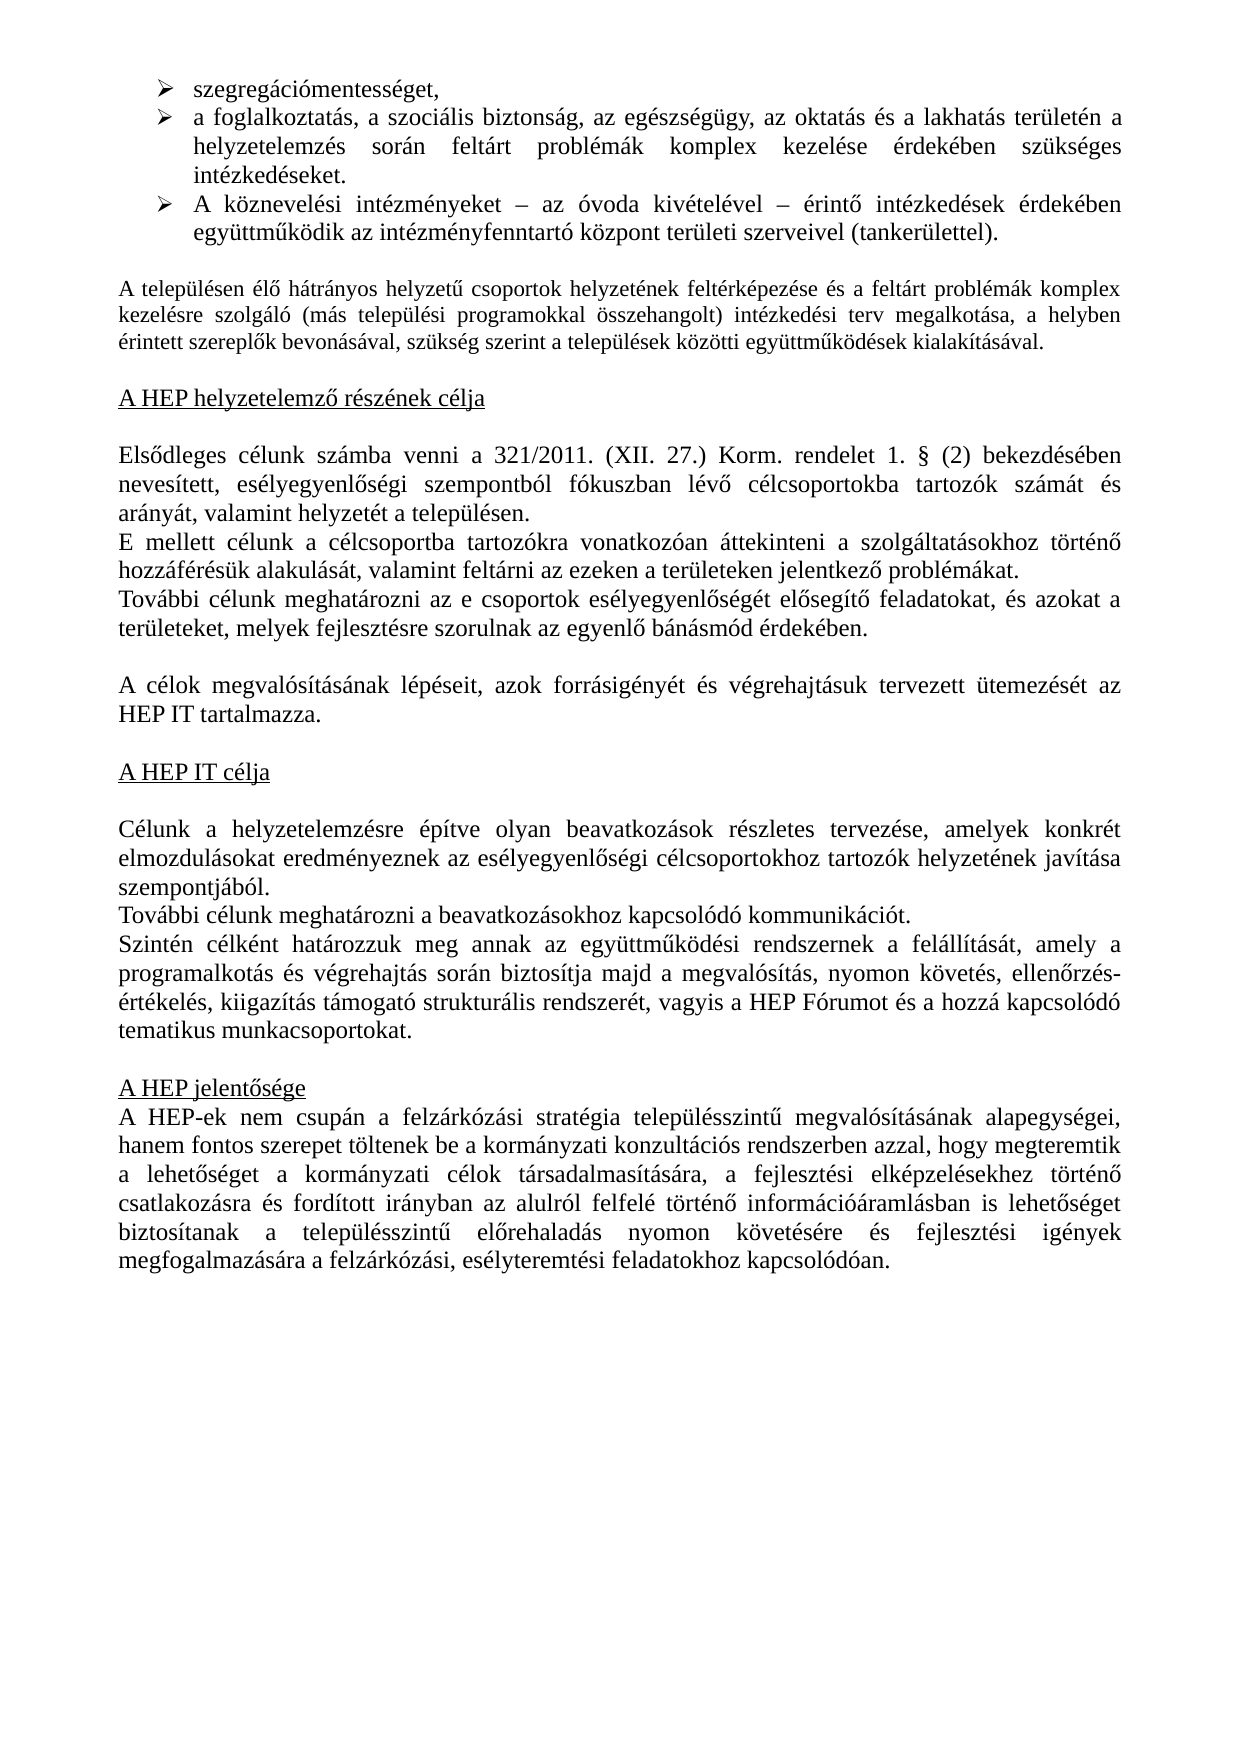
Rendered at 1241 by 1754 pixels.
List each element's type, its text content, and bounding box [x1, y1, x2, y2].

list a foglalkoztatás, a szociális biztonság, az egészségügy, az oktatás és a lakhatás területén a helyzetelemzés során feltárt problémák komplex kezelése érdekében szükséges intézkedéseket. [156, 102, 1122, 189]
text A célok megvalósításának lépéseit, azok forrásigényét és végrehajtásuk tervezett ütemezését az HEP IT tartalmazza. [118, 670, 1122, 728]
list szegregációmentességet, [156, 74, 1122, 102]
text A HEP-ek nem csupán a felzárkózási stratégia településszintű megvalósításának alapegységei, hanem fontos szerepet töltenek be a kormányzati konzultációs rendszerben azzal, hogy megteremtik a lehetőséget a kormányzati célok társadalmasítására, a fejlesztési elképzelésekhez történő csatlakozásra és fordított irányban az alulról felfelé történő információáramlásban is lehetőséget biztosítanak a településszintű előrehaladás nyomon követésére és fejlesztési igények megfogalmazására a felzárkózási, esélyteremtési feladatokhoz kapcsolódóan. [118, 1102, 1122, 1274]
text További célunk meghatározni a beavatkozásokhoz kapcsolódó kommunikációt. [118, 900, 1122, 929]
text A HEP helyzetelemző részének célja [118, 383, 1122, 412]
text A HEP IT célja [118, 757, 1122, 785]
text Célunk a helyzetelemzésre építve olyan beavatkozások részletes tervezése, amelyek konkrét elmozdulásokat eredményeznek az esélyegyenlőségi célcsoportokhoz tartozók helyzetének javítása szempontjából. [118, 814, 1122, 900]
text Elsődleges célunk számba venni a 321/2011. (XII. 27.) Korm. rendelet 1. § (2) bekezdésében nevesített, esélyegyenlőségi szempontból fókuszban lévő célcsoportokba tartozók számát és arányát, valamint helyzetét a településen. [118, 440, 1122, 527]
text A településen élő hátrányos helyzetű csoportok helyzetének feltérképezése és a feltárt problémák komplex kezelésre szolgáló (más települési programokkal összehangolt) intézkedési terv megalkotása, a helyben érintett szereplők bevonásával, szükség szerint a települések közötti együttműködések kialakításával. [118, 275, 1122, 354]
list A köznevelési intézményeket – az óvoda kivételével – érintő intézkedések érdekében együttműködik az intézményfenntartó központ területi szerveivel (tankerülettel). [156, 189, 1122, 246]
text A HEP jelentősége [118, 1073, 1122, 1102]
text További célunk meghatározni az e csoportok esélyegyenlőségét elősegítő feladatokat, és azokat a területeket, melyek fejlesztésre szorulnak az egyenlő bánásmód érdekében. [118, 584, 1122, 642]
text E mellett célunk a célcsoportba tartozókra vonatkozóan áttekinteni a szolgáltatásokhoz történő hozzáférésük alakulását, valamint feltárni az ezeken a területeken jelentkező problémákat. [118, 527, 1122, 584]
text Szintén célként határozzuk meg annak az együttműködési rendszernek a felállítását, amely a programalkotás és végrehajtás során biztosítja majd a megvalósítás, nyomon követés, ellenőrzés-értékelés, kiigazítás támogató strukturális rendszerét, vagyis a HEP Fórumot és a hozzá kapcsolódó tematikus munkacsoportokat. [118, 929, 1122, 1044]
